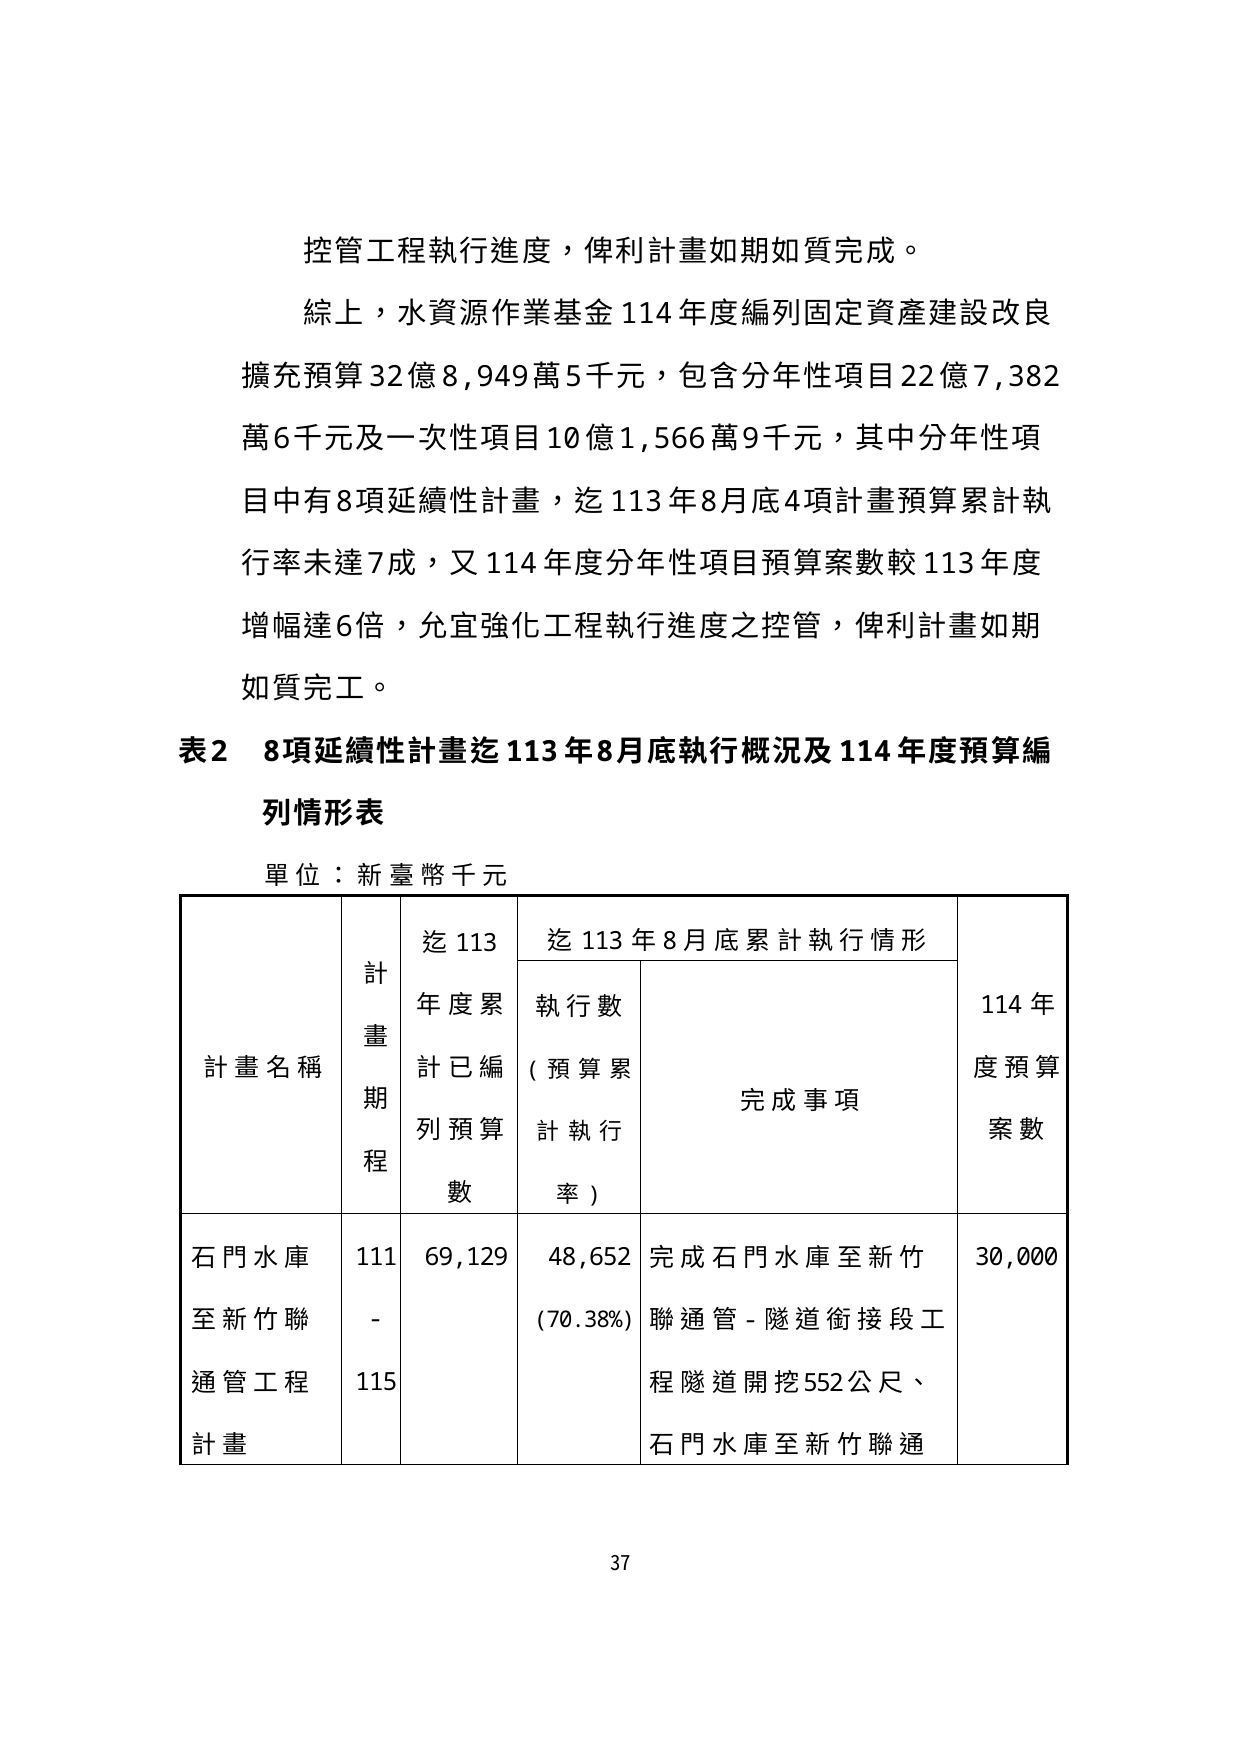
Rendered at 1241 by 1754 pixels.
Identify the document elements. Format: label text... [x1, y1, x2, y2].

table_header 迄113年度累計已編列預算數 [401, 897, 517, 1213]
text 表2 8項延續性計畫迄113年8月底執行概況及114年度預算編列情形表 單位：新臺幣千元 [177, 707, 1063, 894]
table_header 計畫期程 [342, 897, 400, 1213]
table_cell 30,000 [958, 1214, 1066, 1464]
table_cell 完成事項 [641, 961, 957, 1213]
table_cell 111- 115 [342, 1214, 400, 1464]
table_cell 69,129 [401, 1214, 517, 1464]
table_header 114年度預算案數 [958, 897, 1066, 1213]
text 綜上，水資源作業基金114年度編列固定資產建設改良擴充預算32億8,949萬5千元，包含分年性項目22億7,382萬6千元及一次性項目10億1,566萬9千元，其中分年性項目中有8項延續性計畫，迄113年8月底4項計畫預算累計執行率未達7成，又114年度分年性項目預算案數較113年度增幅達6倍，允宜強化工程執行進度之控管，俾利計畫如期如質完工。 [236, 269, 1063, 707]
text 控管工程執行進度，俾利計畫如期如質完成。 [266, 207, 1063, 269]
table_cell 48,652 (70.38%) [518, 1214, 640, 1464]
table_header 迄113年8月底累計執行情形 [518, 897, 957, 960]
table_cell 石門水庫至新竹聯通管工程計畫 [182, 1214, 341, 1464]
table_cell 完成石門水庫至新竹聯通管-隧道銜接段工程隧道開挖552公尺、石門水庫至新竹聯通 [641, 1214, 957, 1464]
table_cell 執行數 (預算累計執行率) [518, 961, 640, 1213]
table_header 計畫名稱 [182, 897, 341, 1213]
